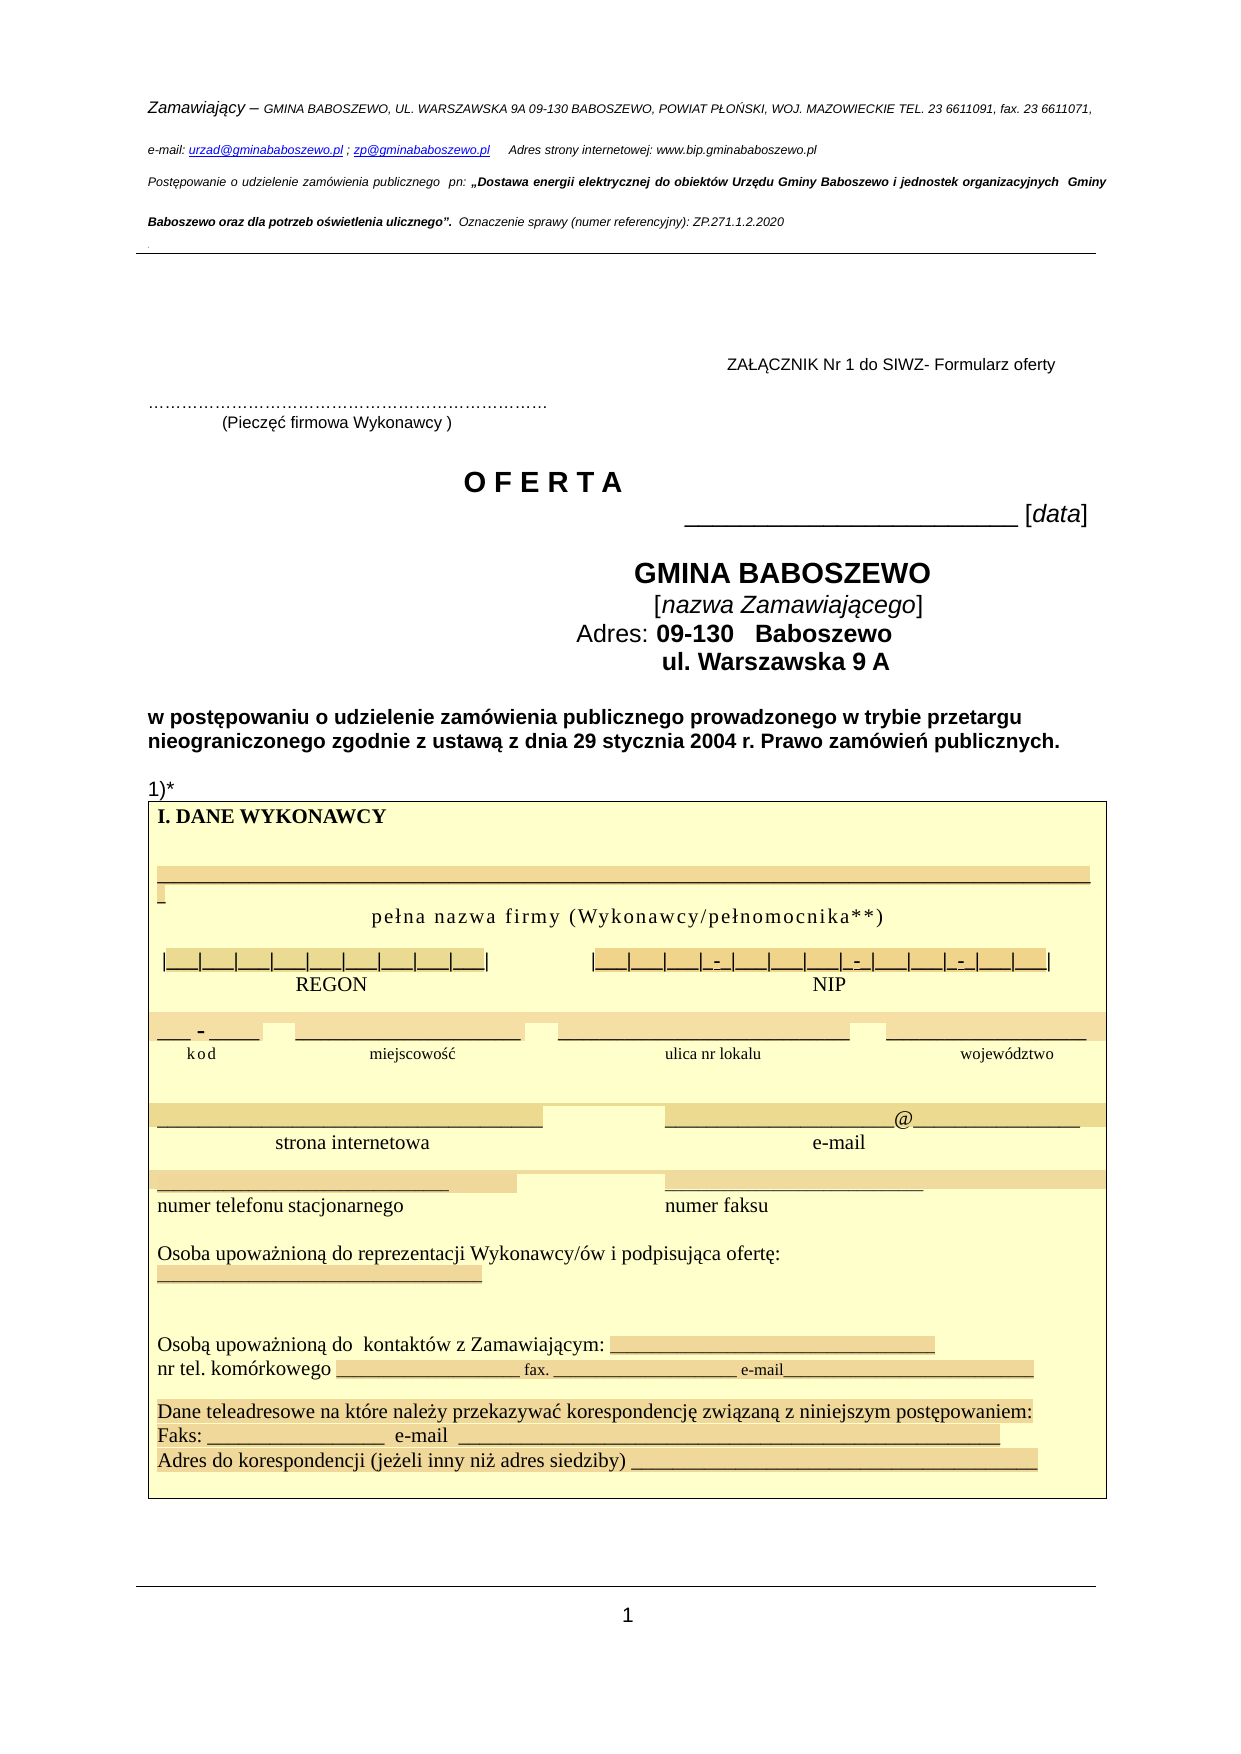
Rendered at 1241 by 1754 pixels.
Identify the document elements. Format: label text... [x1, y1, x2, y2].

text Osobą upoważnioną do kontaktów z Zamawiającym: _______________________________________ nr tel. komórkowego ______________________ fax. ______________________ e-mail______________________________ [149, 1329, 1106, 1377]
text [nazwa Zamawiającego] [148, 590, 1107, 618]
text Adres do korespondencji (jeżeli inny niż adres siedziby) _______________________________________ [149, 1444, 1106, 1468]
text pełna nazwa firmy (Wykonawcy/pełnomocnika**) [149, 901, 1106, 925]
text ____ - ______ ___________________________ ___________________________________ ________________________ [149, 1012, 1106, 1041]
text (Pieczęć firmowa Wykonawcy ) [148, 412, 1107, 432]
text 1)* [148, 777, 1107, 801]
text Faks: _________________ e-mail ____________________________________________________ [149, 1420, 1106, 1444]
text ___________________________________ _______________________________ [149, 1170, 1106, 1189]
text I. DANE WYKONAWCY [149, 802, 1106, 825]
text O F E R T A [148, 465, 1107, 499]
text Adres: 09-130 Baboszewo [148, 618, 1107, 647]
text REGON NIP [149, 969, 1106, 993]
text Osoba upoważnioną do reprezentacji Wykonawcy/ów i podpisująca ofertę: _______________________________________ [149, 1238, 1106, 1281]
text ul. Warszawska 9 A [148, 647, 1107, 676]
text w postępowaniu o udzielenie zamówienia publicznego prowadzonego w trybie przetargu nieograniczonego zgodnie z ustawą z dnia 29 stycznia 2004 r. Prawo zamówień publicznych. [148, 705, 1107, 753]
text numer telefonu stacjonarnego numer faksu [149, 1189, 1106, 1213]
text ZAŁĄCZNIK Nr 1 do SIWZ- Formularz oferty [148, 355, 1107, 374]
text Dane teleadresowe na które należy przekazywać korespondencję związaną z niniejszym postępowaniem: [149, 1396, 1106, 1420]
text strona internetowa e-mail [149, 1127, 1106, 1151]
text |___|___|___|___|___|___|___|___|___| |___|___|___|_-_|___|___|___|_-_|___|___|_-_|___|___| [149, 944, 1106, 969]
text _____________________________________ ______________________@________________ [149, 1103, 1106, 1127]
text GMINA BABOSZEWO [148, 556, 1107, 590]
text ……………………………………………………………… [148, 393, 1107, 412]
text _________________________________________________________________________________________________________________ [149, 844, 1106, 901]
text kod miejscowość ulica nr lokalu województwo [149, 1041, 1106, 1060]
text ________________________ [data] [148, 499, 1107, 527]
